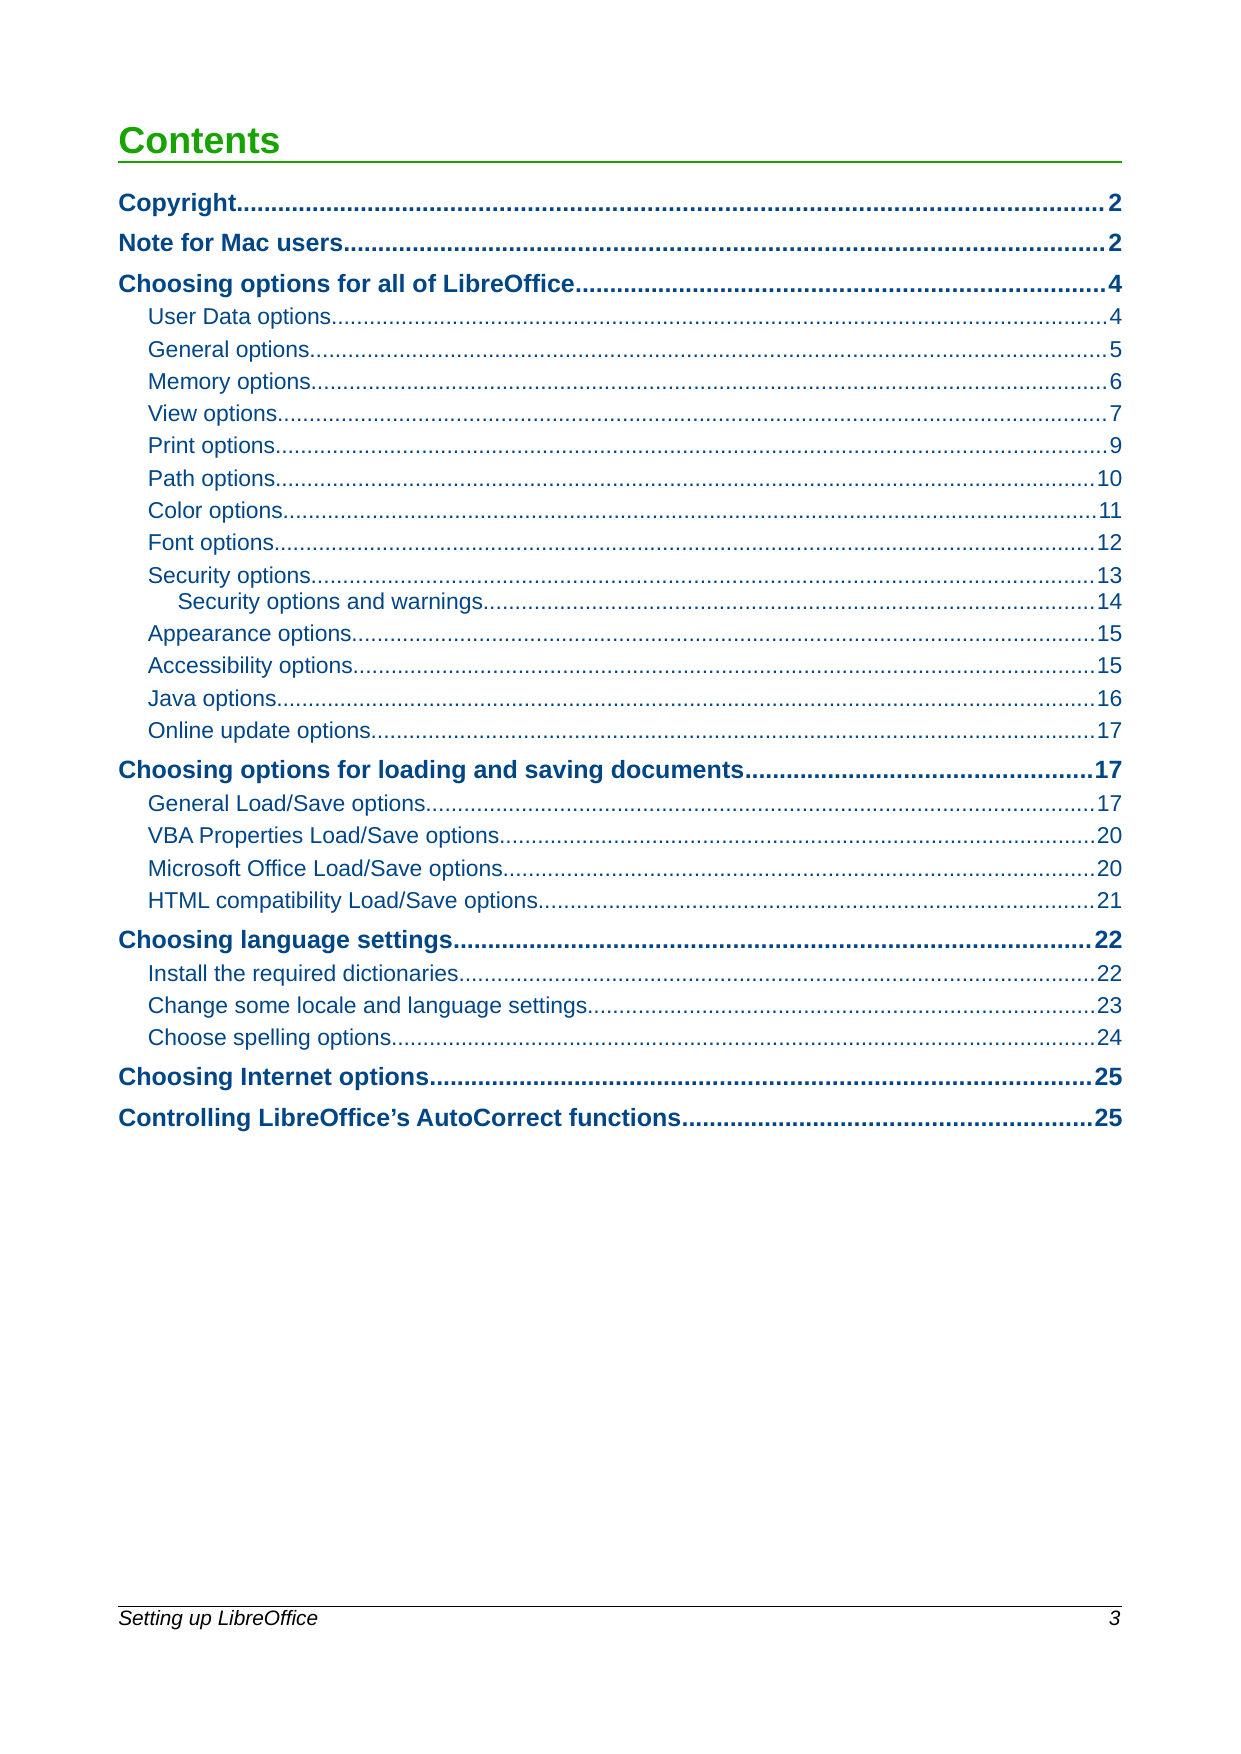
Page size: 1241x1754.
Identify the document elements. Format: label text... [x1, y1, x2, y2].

text Choosing options for all of LibreOffice 4 [118, 268, 1122, 297]
text User Data options 4 [148, 303, 1122, 329]
text General Load/Save options 17 [148, 790, 1122, 816]
text Microsoft Office Load/Save options 20 [148, 854, 1122, 881]
text Controlling LibreOffice’s AutoCorrect functions 25 [118, 1103, 1122, 1132]
text General options 5 [148, 336, 1122, 362]
text Color options 11 [148, 497, 1122, 523]
text VBA Properties Load/Save options 20 [148, 822, 1122, 848]
text Print options 9 [148, 432, 1122, 459]
text Note for Mac users 2 [118, 228, 1122, 257]
text Font options 12 [148, 529, 1122, 556]
text Appearance options 15 [148, 620, 1122, 647]
text Accessibility options 15 [148, 652, 1122, 679]
text Change some locale and language settings 23 [148, 992, 1122, 1018]
text HTML compatibility Load/Save options 21 [148, 887, 1122, 913]
text Install the required dictionaries 22 [148, 959, 1122, 986]
text Java options 16 [148, 685, 1122, 711]
text Choosing language settings 22 [118, 925, 1122, 954]
text Choose spelling options 24 [148, 1024, 1122, 1051]
text Copyright 2 [118, 187, 1122, 216]
text Choosing options for loading and saving documents 17 [118, 755, 1122, 784]
text Online update options 17 [148, 717, 1122, 743]
text Choosing Internet options 25 [118, 1062, 1122, 1091]
text Path options 10 [148, 465, 1122, 491]
text Contents [118, 118, 1122, 161]
text Memory options 6 [148, 368, 1122, 394]
text Security options 13 [148, 562, 1122, 588]
text Security options and warnings 14 [177, 588, 1122, 614]
text View options 7 [148, 400, 1122, 426]
